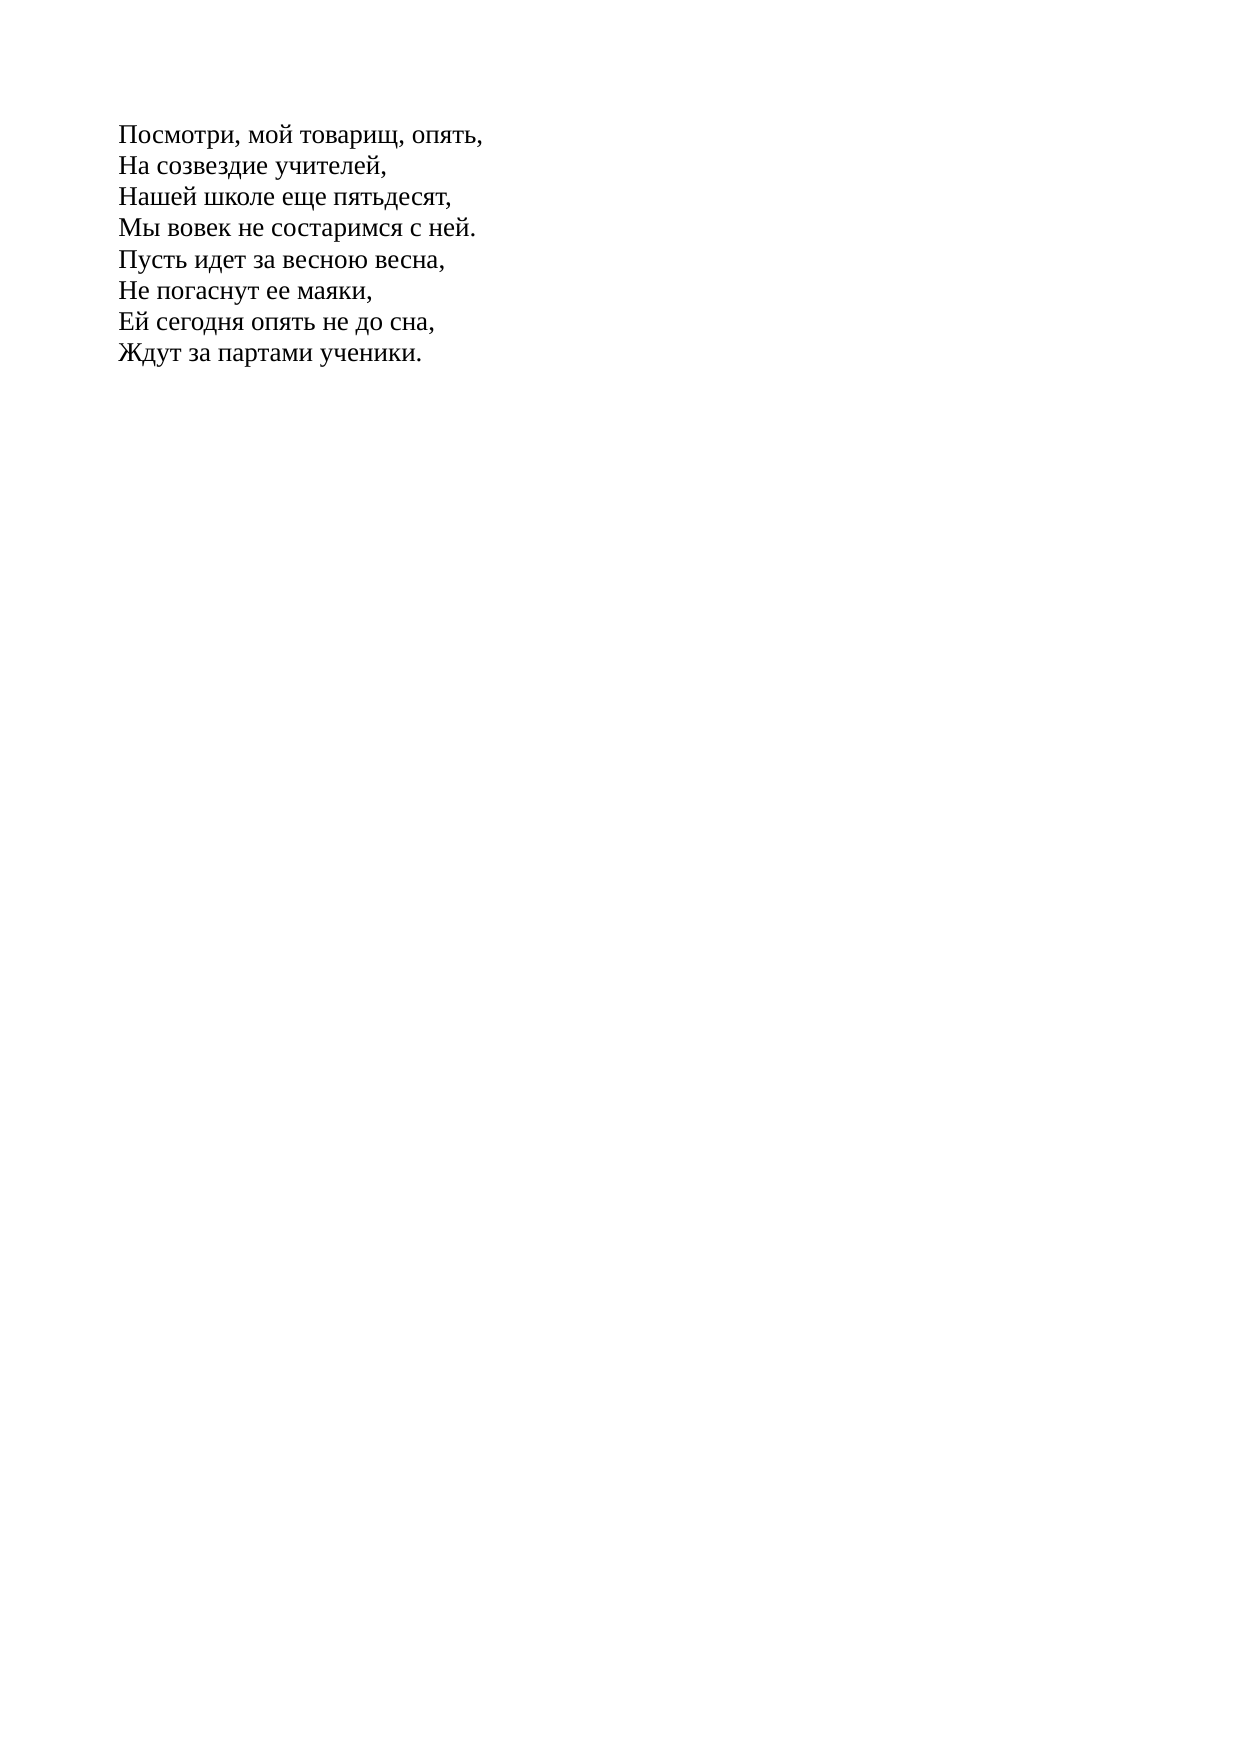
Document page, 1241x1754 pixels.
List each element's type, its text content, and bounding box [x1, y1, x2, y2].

text Ждут за партами ученики. [118, 336, 1122, 367]
text Посмотри, мой товарищ, опять, [118, 118, 1122, 149]
text Пусть идет за весною весна, [118, 243, 1122, 274]
text Мы вовек не состаримся с ней. [118, 212, 1122, 243]
text Не погаснут ее маяки, [118, 274, 1122, 305]
text Ей сегодня опять не до сна, [118, 305, 1122, 336]
text На созвездие учителей, [118, 149, 1122, 180]
text Нашей школе еще пятьдесят, [118, 180, 1122, 212]
